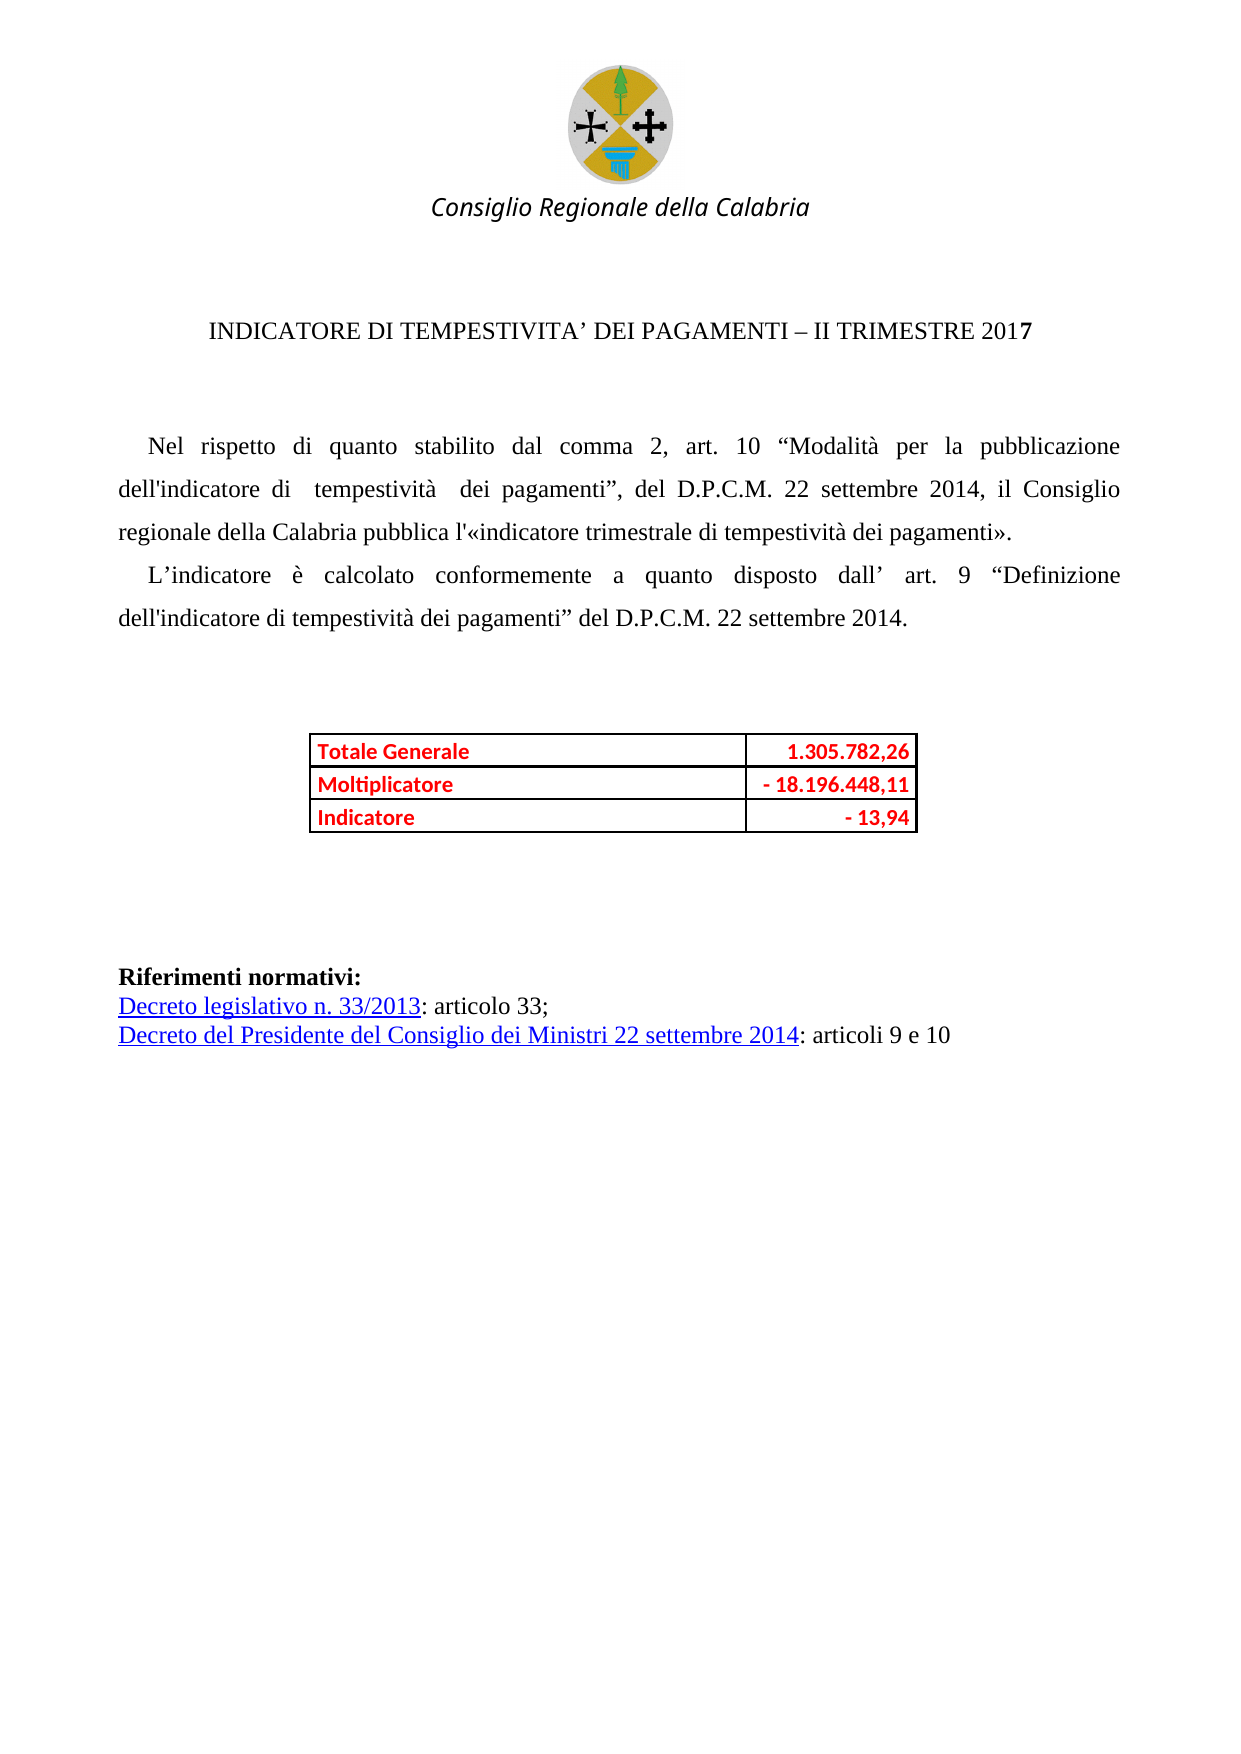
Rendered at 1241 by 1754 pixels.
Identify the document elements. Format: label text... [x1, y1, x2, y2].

table_cell Moltiplicatore [311, 768, 745, 798]
table_header 1.305.782,26 [747, 735, 915, 765]
table_cell Indicatore [311, 800, 745, 831]
table_cell - 18.196.448,11 [747, 768, 915, 798]
table_header Totale Generale [311, 735, 745, 765]
text L’indicatore è calcolato conformemente a quanto disposto dall’ art. 9 “Definizione dell'indicatore di tempestività dei pagamenti” del D.P.C.M. 22 settembre 2014. [118, 560, 1122, 632]
table_cell - 13,94 [747, 800, 915, 831]
text INDICATORE DI TEMPESTIVITA’ DEI PAGAMENTI – II TRIMESTRE 2017 [118, 304, 1122, 344]
text Nel rispetto di quanto stabilito dal comma 2, art. 10 “Modalità per la pubblicazione dell'indicatore di tempestività dei pagamenti”, del D.P.C.M. 22 settembre 2014, il Consiglio regionale della Calabria pubblica l'«indicatore trimestrale di tempestività dei pagamenti». [118, 431, 1122, 546]
text Consiglio Regionale della Calabria [118, 190, 1122, 224]
text Riferimenti normativi: Decreto legislativo n. 33/2013: articolo 33; Decreto del Presidente del Consiglio dei Ministri 22 settembre 2014: articoli 9 e 10 [118, 962, 1122, 1049]
